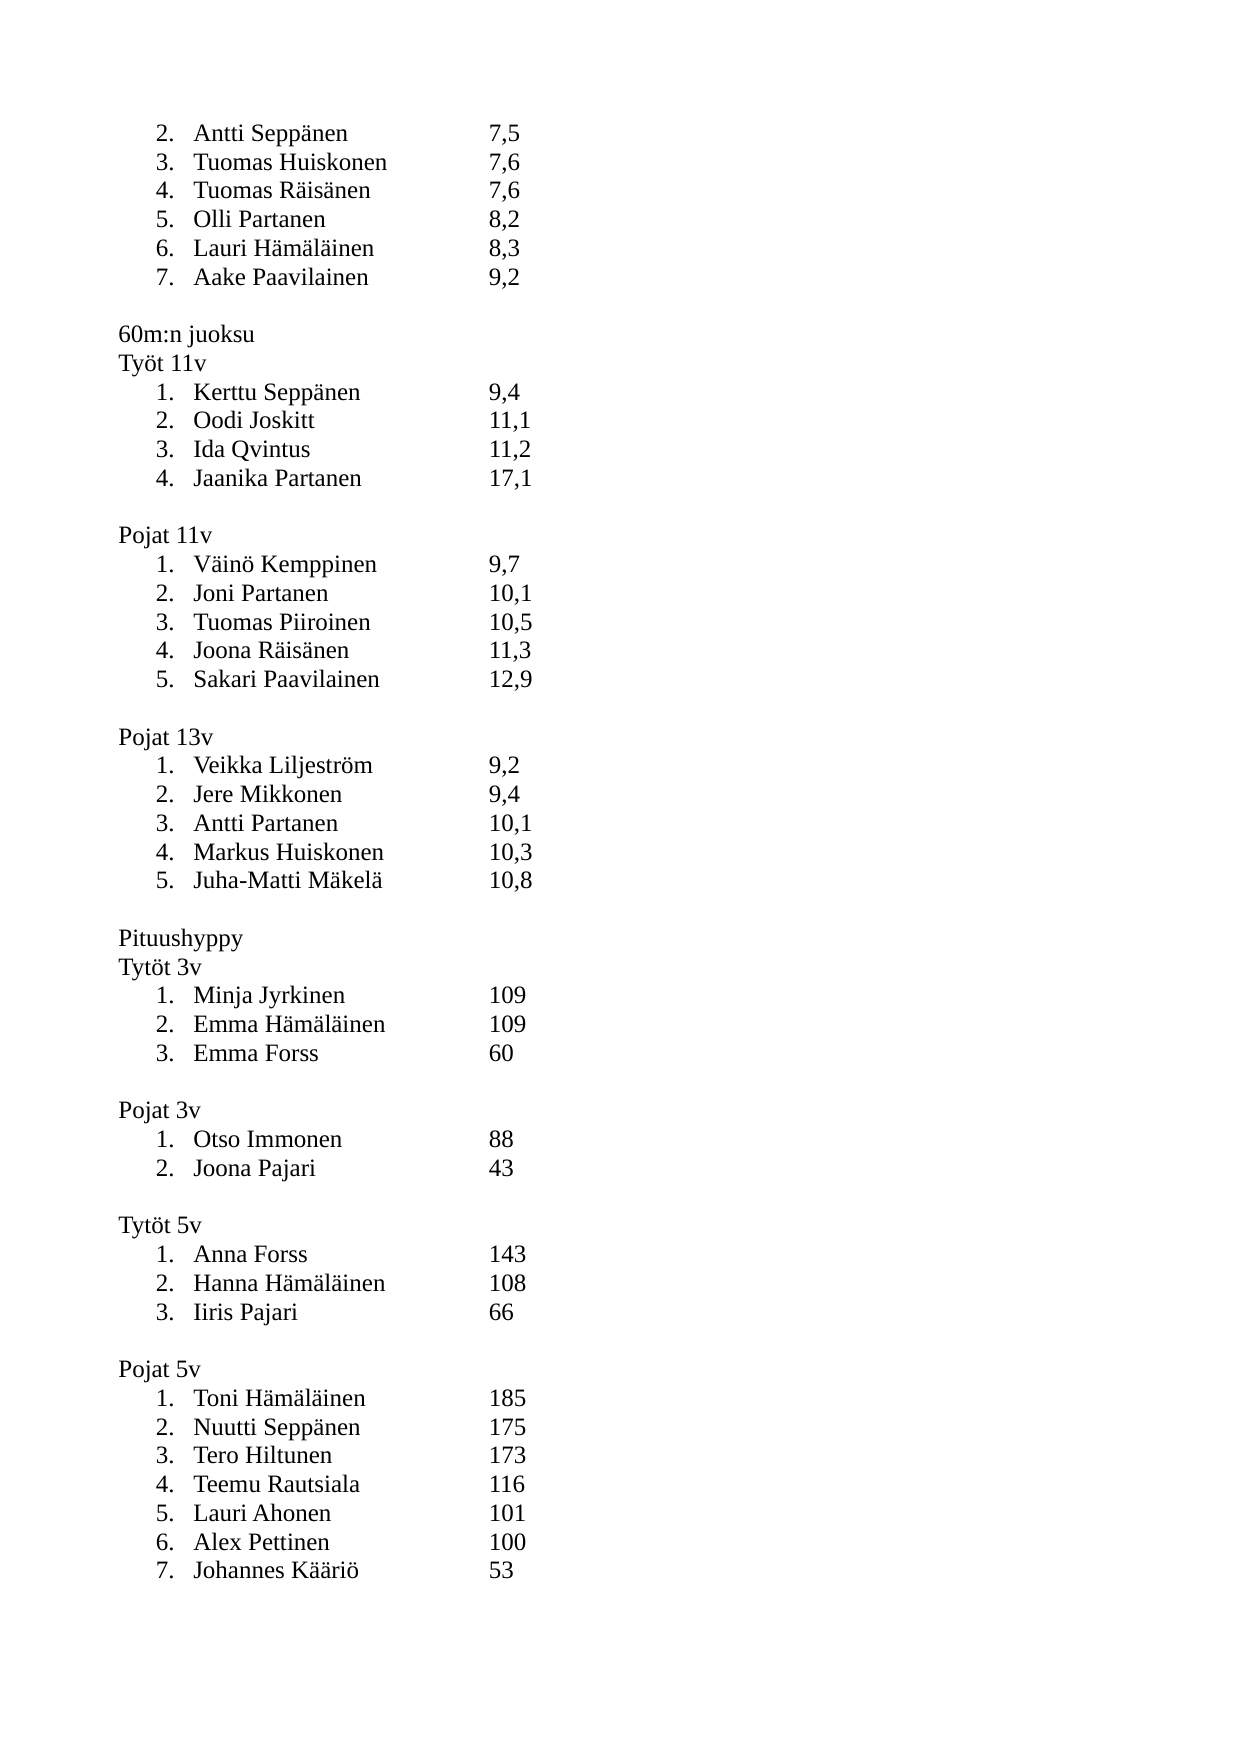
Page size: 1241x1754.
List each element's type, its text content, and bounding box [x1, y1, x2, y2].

list Veikka Liljeström 9,2 [156, 751, 1122, 779]
list Antti Seppänen 7,5 [156, 118, 1122, 147]
list Otso Immonen 88 [156, 1124, 1122, 1153]
text Pojat 3v [118, 1096, 1122, 1124]
list Anna Forss 143 [156, 1239, 1122, 1268]
list Joni Partanen 10,1 [156, 578, 1122, 607]
list Alex Pettinen 100 [156, 1527, 1122, 1556]
list Nuutti Seppänen 175 [156, 1412, 1122, 1441]
text Pojat 5v [118, 1354, 1122, 1383]
list Väinö Kemppinen 9,7 [156, 549, 1122, 578]
text Tytöt 3v [118, 952, 1122, 981]
list Antti Partanen 10,1 [156, 808, 1122, 837]
list Tuomas Räisänen 7,6 [156, 176, 1122, 204]
list Tuomas Huiskonen 7,6 [156, 147, 1122, 176]
list Sakari Paavilainen 12,9 [156, 664, 1122, 693]
list Ida Qvintus 11,2 [156, 434, 1122, 463]
list Emma Hämäläinen 109 [156, 1009, 1122, 1038]
list Emma Forss 60 [156, 1038, 1122, 1067]
list Hanna Hämäläinen 108 [156, 1268, 1122, 1297]
list Toni Hämäläinen 185 [156, 1383, 1122, 1412]
list Lauri Ahonen 101 [156, 1498, 1122, 1527]
list Jere Mikkonen 9,4 [156, 779, 1122, 808]
list Juha-Matti Mäkelä 10,8 [156, 866, 1122, 894]
text Pojat 13v [118, 722, 1122, 751]
text Pojat 11v [118, 521, 1122, 549]
list Tuomas Piiroinen 10,5 [156, 607, 1122, 636]
text Tytöt 5v [118, 1211, 1122, 1239]
list Joona Pajari 43 [156, 1153, 1122, 1182]
text Työt 11v [118, 348, 1122, 377]
text Pituushyppy [118, 923, 1122, 952]
list Lauri Hämäläinen 8,3 [156, 233, 1122, 262]
list Tero Hiltunen 173 [156, 1441, 1122, 1469]
list Teemu Rautsiala 116 [156, 1469, 1122, 1498]
text 60m:n juoksu [118, 319, 1122, 348]
list Joona Räisänen 11,3 [156, 636, 1122, 664]
list Minja Jyrkinen 109 [156, 981, 1122, 1009]
list Johannes Kääriö 53 [156, 1556, 1122, 1584]
list Markus Huiskonen 10,3 [156, 837, 1122, 866]
list Kerttu Seppänen 9,4 [156, 377, 1122, 406]
list Jaanika Partanen 17,1 [156, 463, 1122, 492]
list Iiris Pajari 66 [156, 1297, 1122, 1326]
list Olli Partanen 8,2 [156, 204, 1122, 233]
list Aake Paavilainen 9,2 [156, 262, 1122, 291]
list Oodi Joskitt 11,1 [156, 406, 1122, 434]
